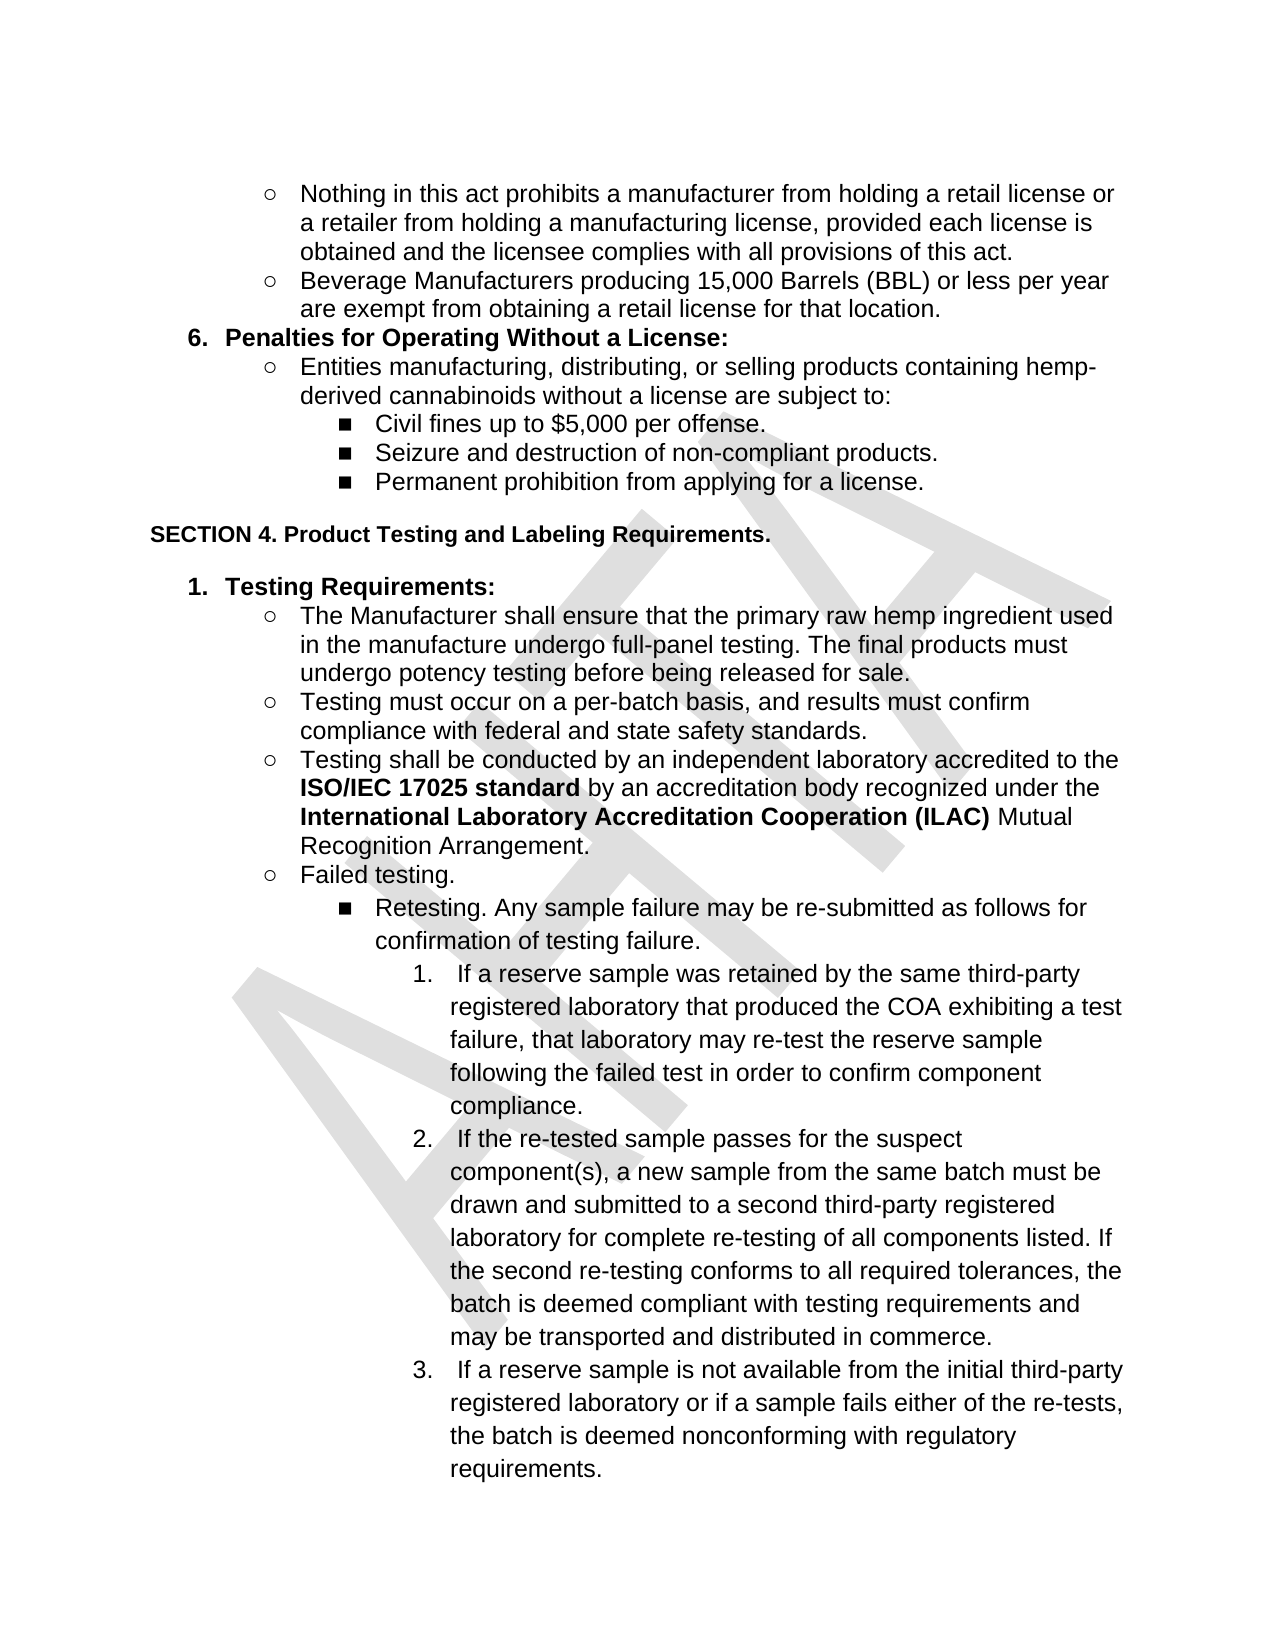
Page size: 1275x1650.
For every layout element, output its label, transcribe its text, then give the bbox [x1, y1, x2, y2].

list If a reserve sample was retained by the same third-party registered laboratory that produced the COA exhibiting a test failure, that laboratory may re-test the reserve sample following the failed test in order to confirm component compliance. [412, 959, 1125, 1119]
list If a reserve sample is not available from the initial third-party registered laboratory or if a sample fails either of the re-tests, the batch is deemed nonconforming with regulatory requirements. [412, 1355, 1125, 1483]
subtitle SECTION 4. Product Testing and Labeling Requirements. [150, 521, 1125, 547]
list Failed testing. [262, 859, 1125, 888]
list Entities manufacturing, distributing, or selling products containing hemp-derived cannabinoids without a license are subject to: [262, 352, 1125, 409]
list Retesting. Any sample failure may be re-submitted as follows for confirmation of testing failure. [337, 893, 1125, 954]
list Testing must occur on a per-batch basis, and results must confirm compliance with federal and state safety standards. [262, 687, 1125, 744]
list If the re-tested sample passes for the suspect component(s), a new sample from the same batch must be drawn and submitted to a second third-party registered laboratory for complete re-testing of all components listed. If the second re-testing conforms to all required tolerances, the batch is deemed compliant with testing requirements and may be transported and distributed in commerce. [412, 1124, 1125, 1351]
list Seizure and destruction of non-compliant products. [337, 438, 1125, 467]
list Penalties for Operating Without a License: [187, 323, 1125, 352]
list Civil fines up to $5,000 per offense. [337, 409, 1125, 438]
list Testing shall be conducted by an independent laboratory accredited to the ISO/IEC 17025 standard by an accreditation body recognized under the International Laboratory Accreditation Cooperation (ILAC) Mutual Recognition Arrangement. [262, 744, 1125, 859]
list The Manufacturer shall ensure that the primary raw hemp ingredient used in the manufacture undergo full-panel testing. The final products must undergo potency testing before being released for sale. [262, 601, 1125, 687]
list Nothing in this act prohibits a manufacturer from holding a retail license or a retailer from holding a manufacturing license, provided each license is obtained and the licensee complies with all provisions of this act. [262, 179, 1125, 266]
list Testing Requirements: [187, 572, 1125, 601]
list Permanent prohibition from applying for a license. [337, 467, 1125, 496]
list Beverage Manufacturers producing 15,000 Barrels (BBL) or less per year are exempt from obtaining a retail license for that location. [262, 266, 1125, 323]
